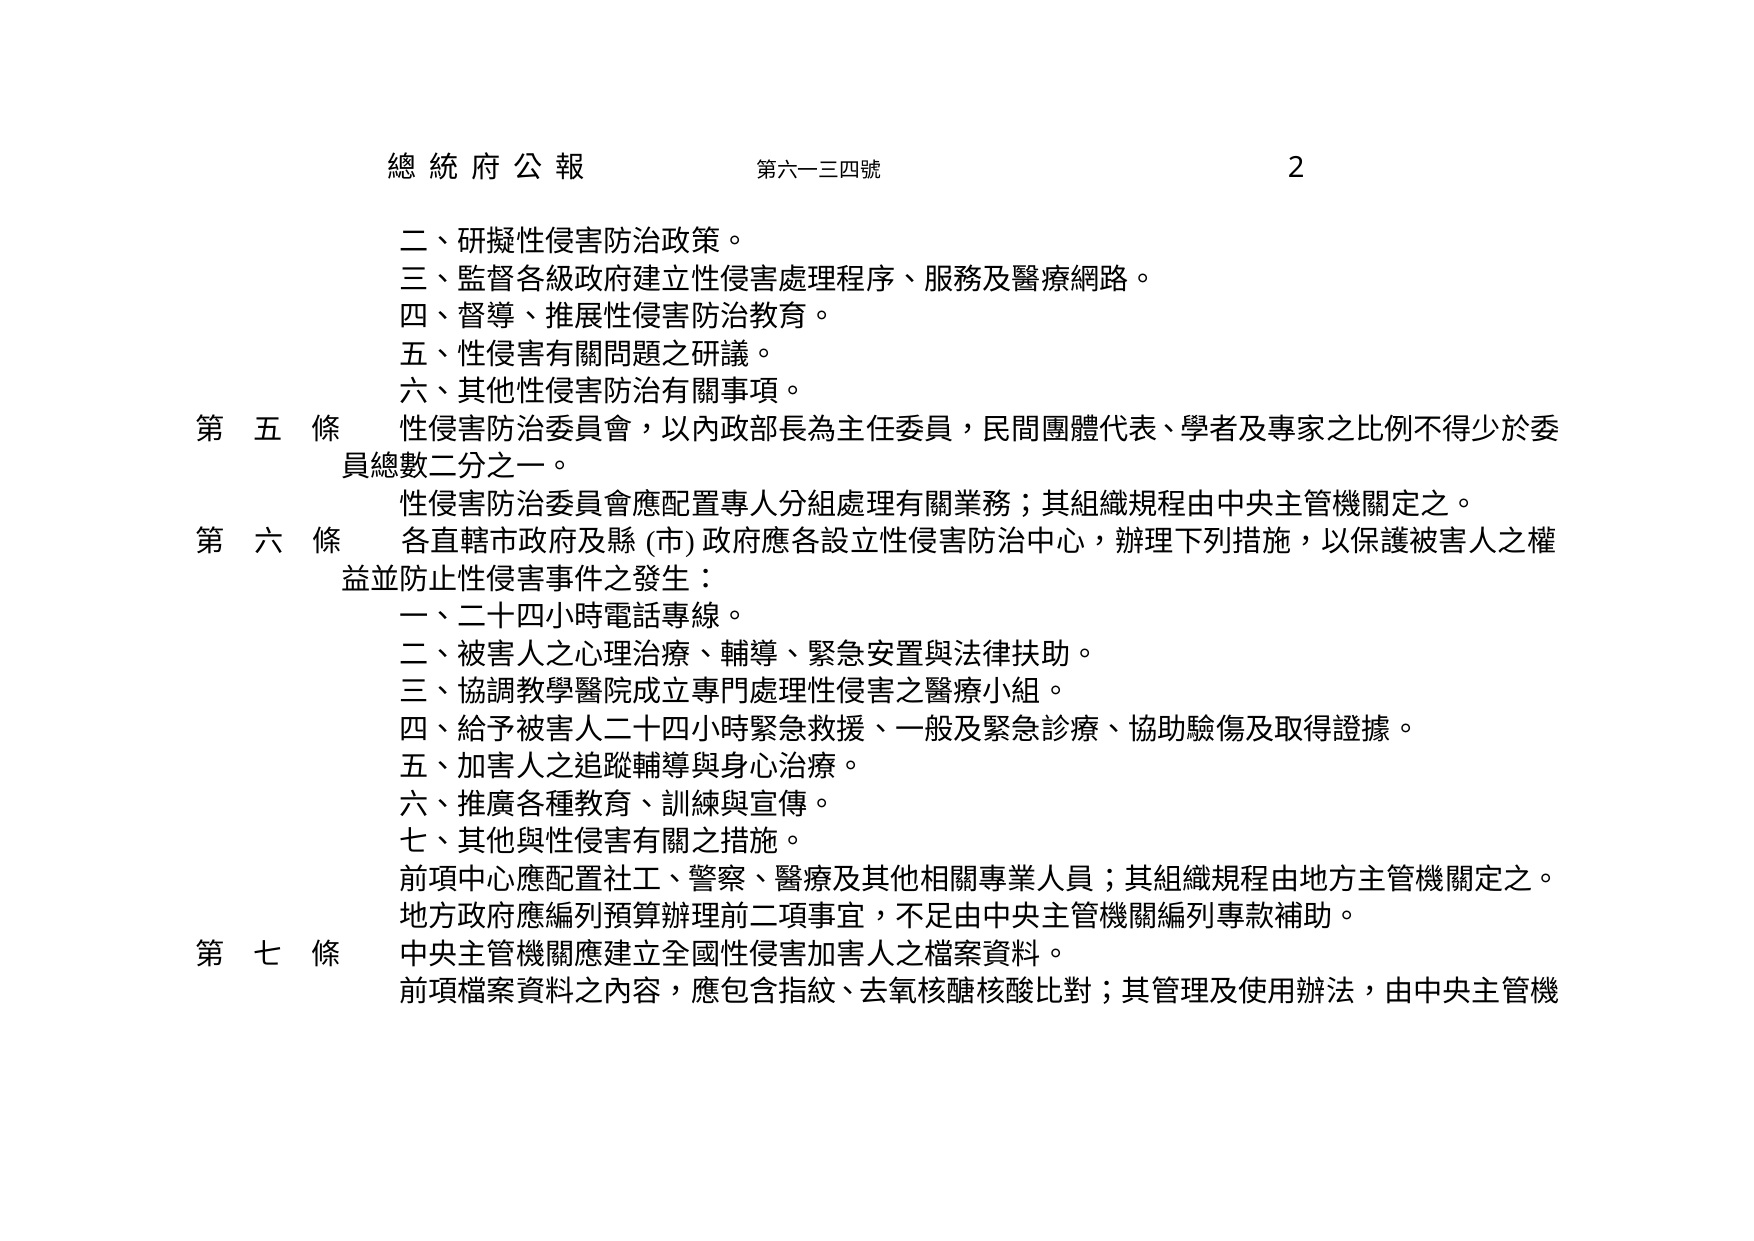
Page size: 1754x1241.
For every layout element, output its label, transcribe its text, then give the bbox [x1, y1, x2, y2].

text 一、二十四小時電話專線。 [399, 597, 1559, 634]
text 第 五 條 性侵害防治委員會，以內政部長為主任委員，民間團體代表、學者及專家之比例不得少於委員總數二分之一。 [195, 409, 1559, 484]
text 四、督導、推展性侵害防治教育。 [399, 297, 1559, 334]
text 二、研擬性侵害防治政策。 [399, 222, 1559, 259]
text 三、監督各級政府建立性侵害處理程序、服務及醫療網路。 [399, 259, 1559, 297]
text 性侵害防治委員會應配置專人分組處理有關業務；其組織規程由中央主管機關定之。 [341, 484, 1559, 522]
text 七、其他與性侵害有關之措施。 [399, 822, 1559, 859]
text 第 七 條 中央主管機關應建立全國性侵害加害人之檔案資料。 [195, 934, 1559, 972]
text 三、協調教學醫院成立專門處理性侵害之醫療小組。 [399, 672, 1559, 709]
text 前項檔案資料之內容，應包含指紋、去氧核醣核酸比對；其管理及使用辦法，由中央主管機 [341, 972, 1559, 1009]
text 二、被害人之心理治療、輔導、緊急安置與法律扶助。 [399, 634, 1559, 672]
text 前項中心應配置社工、警察、醫療及其他相關專業人員；其組織規程由地方主管機關定之。 [341, 859, 1559, 897]
text 第 六 條 各直轄市政府及縣 (市) 政府應各設立性侵害防治中心，辦理下列措施，以保護被害人之權益並防止性侵害事件之發生： [195, 522, 1559, 597]
text 五、加害人之追蹤輔導與身心治療。 [399, 747, 1559, 784]
text 六、其他性侵害防治有關事項。 [399, 372, 1559, 409]
text 四、給予被害人二十四小時緊急救援、一般及緊急診療、協助驗傷及取得證據。 [399, 709, 1559, 747]
text 五、性侵害有關問題之研議。 [399, 334, 1559, 372]
text 地方政府應編列預算辦理前二項事宜，不足由中央主管機關編列專款補助。 [341, 897, 1559, 934]
text 六、推廣各種教育、訓練與宣傳。 [399, 784, 1559, 822]
